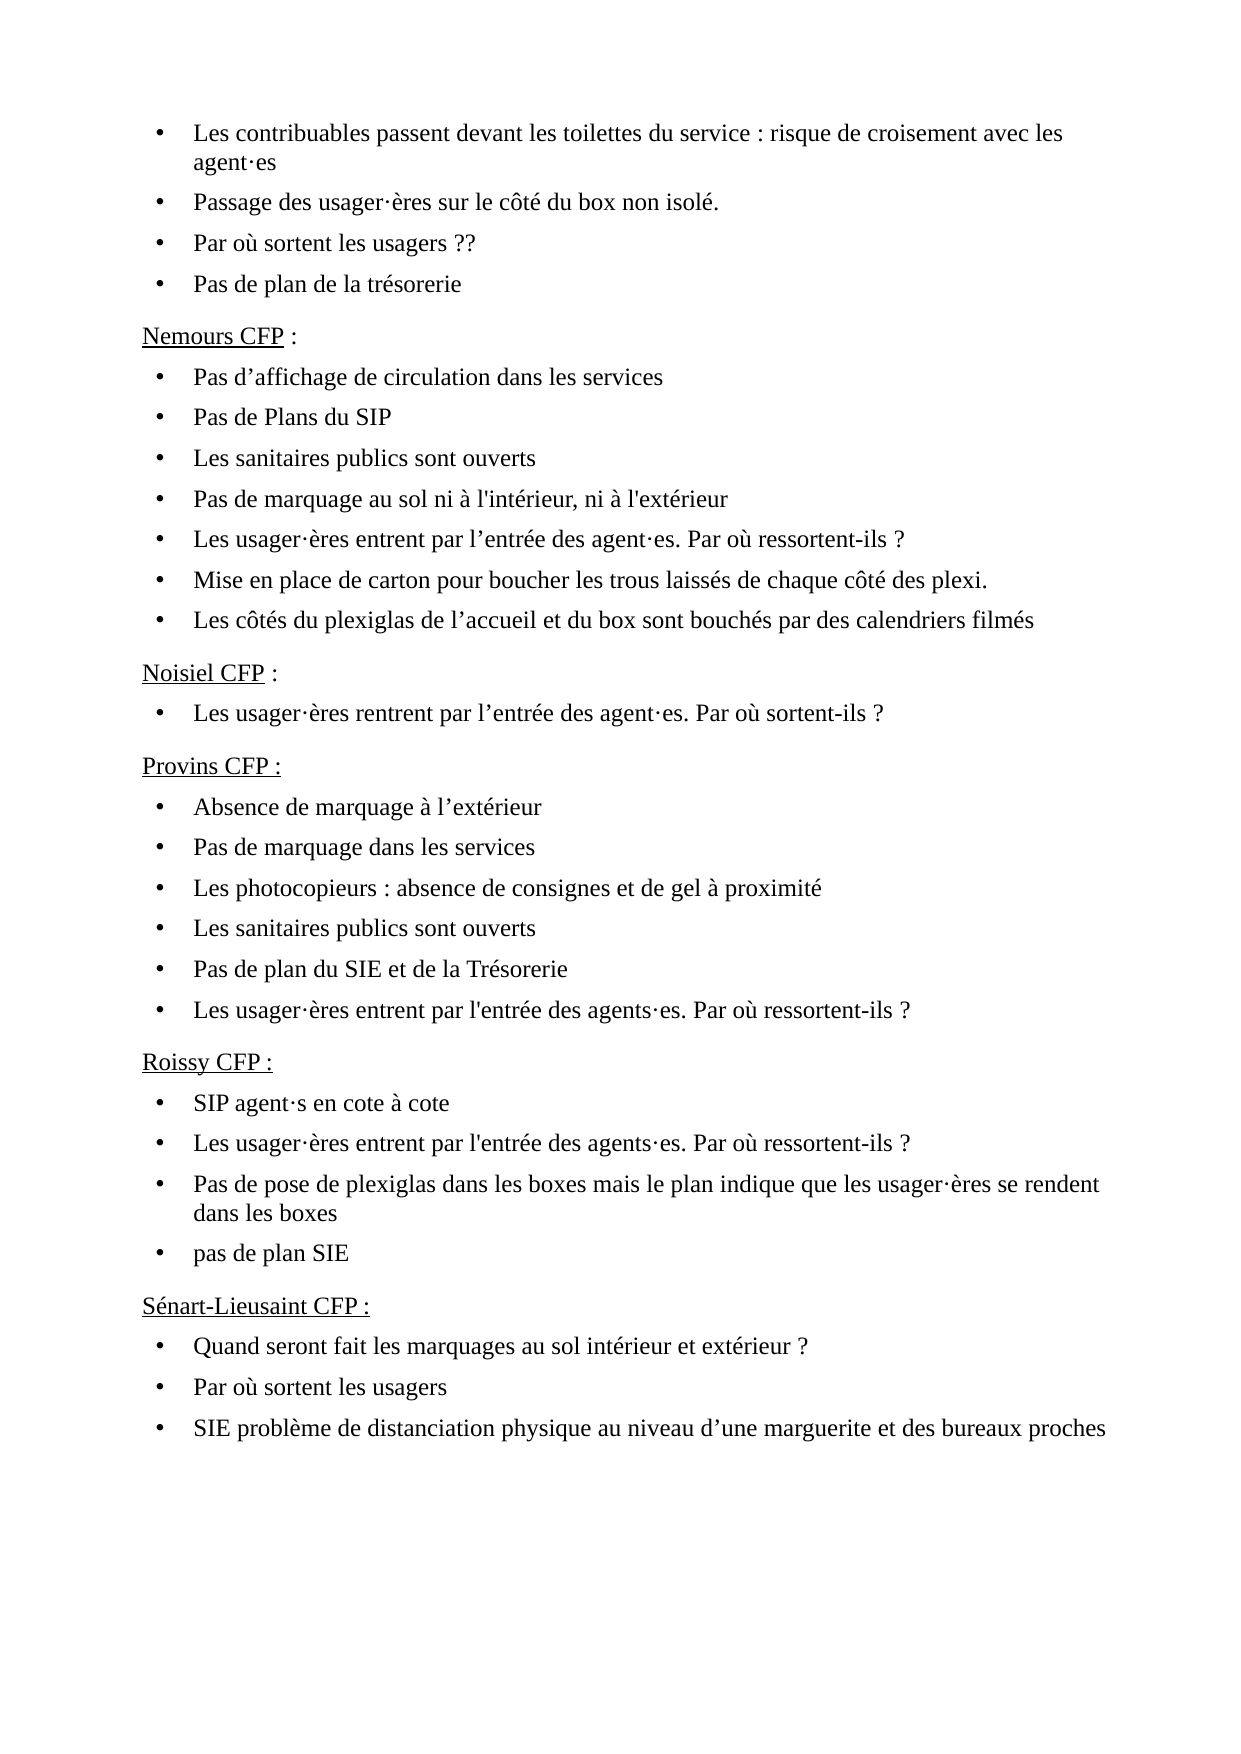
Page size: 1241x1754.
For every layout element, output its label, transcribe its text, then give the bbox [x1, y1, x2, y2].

list pas de plan SIE [156, 1238, 1122, 1267]
list Mise en place de carton pour boucher les trous laissés de chaque côté des plexi. [156, 565, 1122, 594]
list Absence de marquage à l’extérieur [156, 792, 1122, 820]
list Pas de plan de la trésorerie [156, 269, 1122, 297]
list Par où sortent les usagers [156, 1372, 1122, 1401]
text Provins CFP : [118, 751, 1122, 780]
text Noisiel CFP : [118, 658, 1122, 687]
list Les usager·ères entrent par l’entrée des agent·es. Par où ressortent-ils ? [156, 524, 1122, 553]
list Les sanitaires publics sont ouverts [156, 913, 1122, 942]
list Pas de pose de plexiglas dans les boxes mais le plan indique que les usager·ères se rendent dans les boxes [156, 1169, 1122, 1226]
list Pas de marquage au sol ni à l'intérieur, ni à l'extérieur [156, 484, 1122, 512]
list SIE problème de distanciation physique au niveau d’une marguerite et des bureaux proches [156, 1413, 1122, 1441]
list Les photocopieurs : absence de consignes et de gel à proximité [156, 873, 1122, 902]
list Les usager·ères rentrent par l’entrée des agent·es. Par où sortent-ils ? [156, 698, 1122, 727]
text Roissy CFP : [118, 1047, 1122, 1076]
list Pas de plan du SIE et de la Trésorerie [156, 954, 1122, 983]
list Les usager·ères entrent par l'entrée des agents·es. Par où ressortent-ils ? [156, 1128, 1122, 1157]
list Les contribuables passent devant les toilettes du service : risque de croisement avec les agent·es [156, 118, 1122, 176]
text Nemours CFP : [118, 321, 1122, 350]
list Les côtés du plexiglas de l’accueil et du box sont bouchés par des calendriers filmés [156, 606, 1122, 634]
list Quand seront fait les marquages au sol intérieur et extérieur ? [156, 1331, 1122, 1360]
list Passage des usager·ères sur le côté du box non isolé. [156, 187, 1122, 216]
list Pas de marquage dans les services [156, 832, 1122, 861]
list Pas d’affichage de circulation dans les services [156, 362, 1122, 391]
list Les sanitaires publics sont ouverts [156, 443, 1122, 472]
list Les usager·ères entrent par l'entrée des agents·es. Par où ressortent-ils ? [156, 995, 1122, 1023]
text Sénart-Lieusaint CFP : [118, 1291, 1122, 1319]
list SIP agent·s en cote à cote [156, 1088, 1122, 1116]
list Par où sortent les usagers ?? [156, 228, 1122, 257]
list Pas de Plans du SIP [156, 402, 1122, 431]
